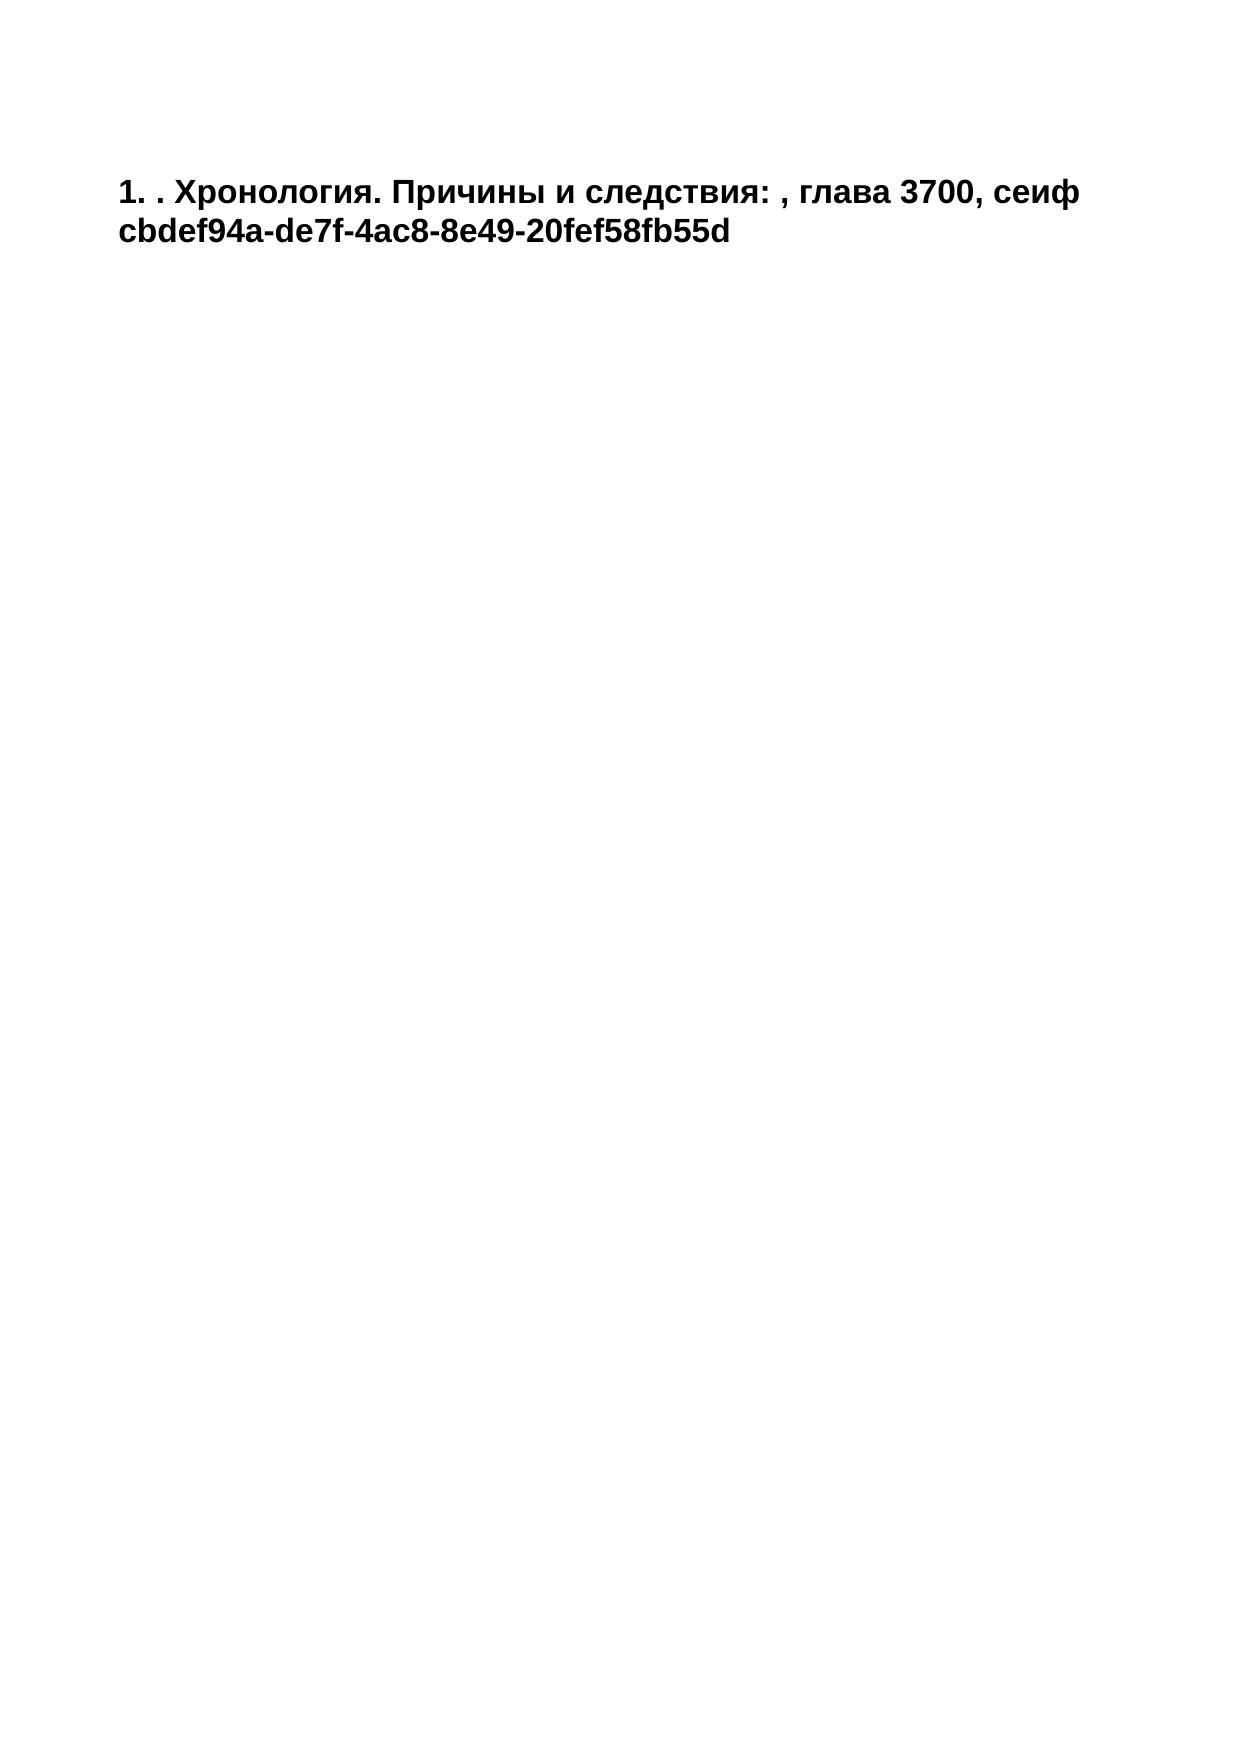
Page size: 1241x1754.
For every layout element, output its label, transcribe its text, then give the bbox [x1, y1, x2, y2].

subtitle . Хронология. Причины и следствия: , глава 3700, сеиф cbdef94a-de7f-4ac8-8e49-20fef58fb55d [118, 147, 1122, 204]
